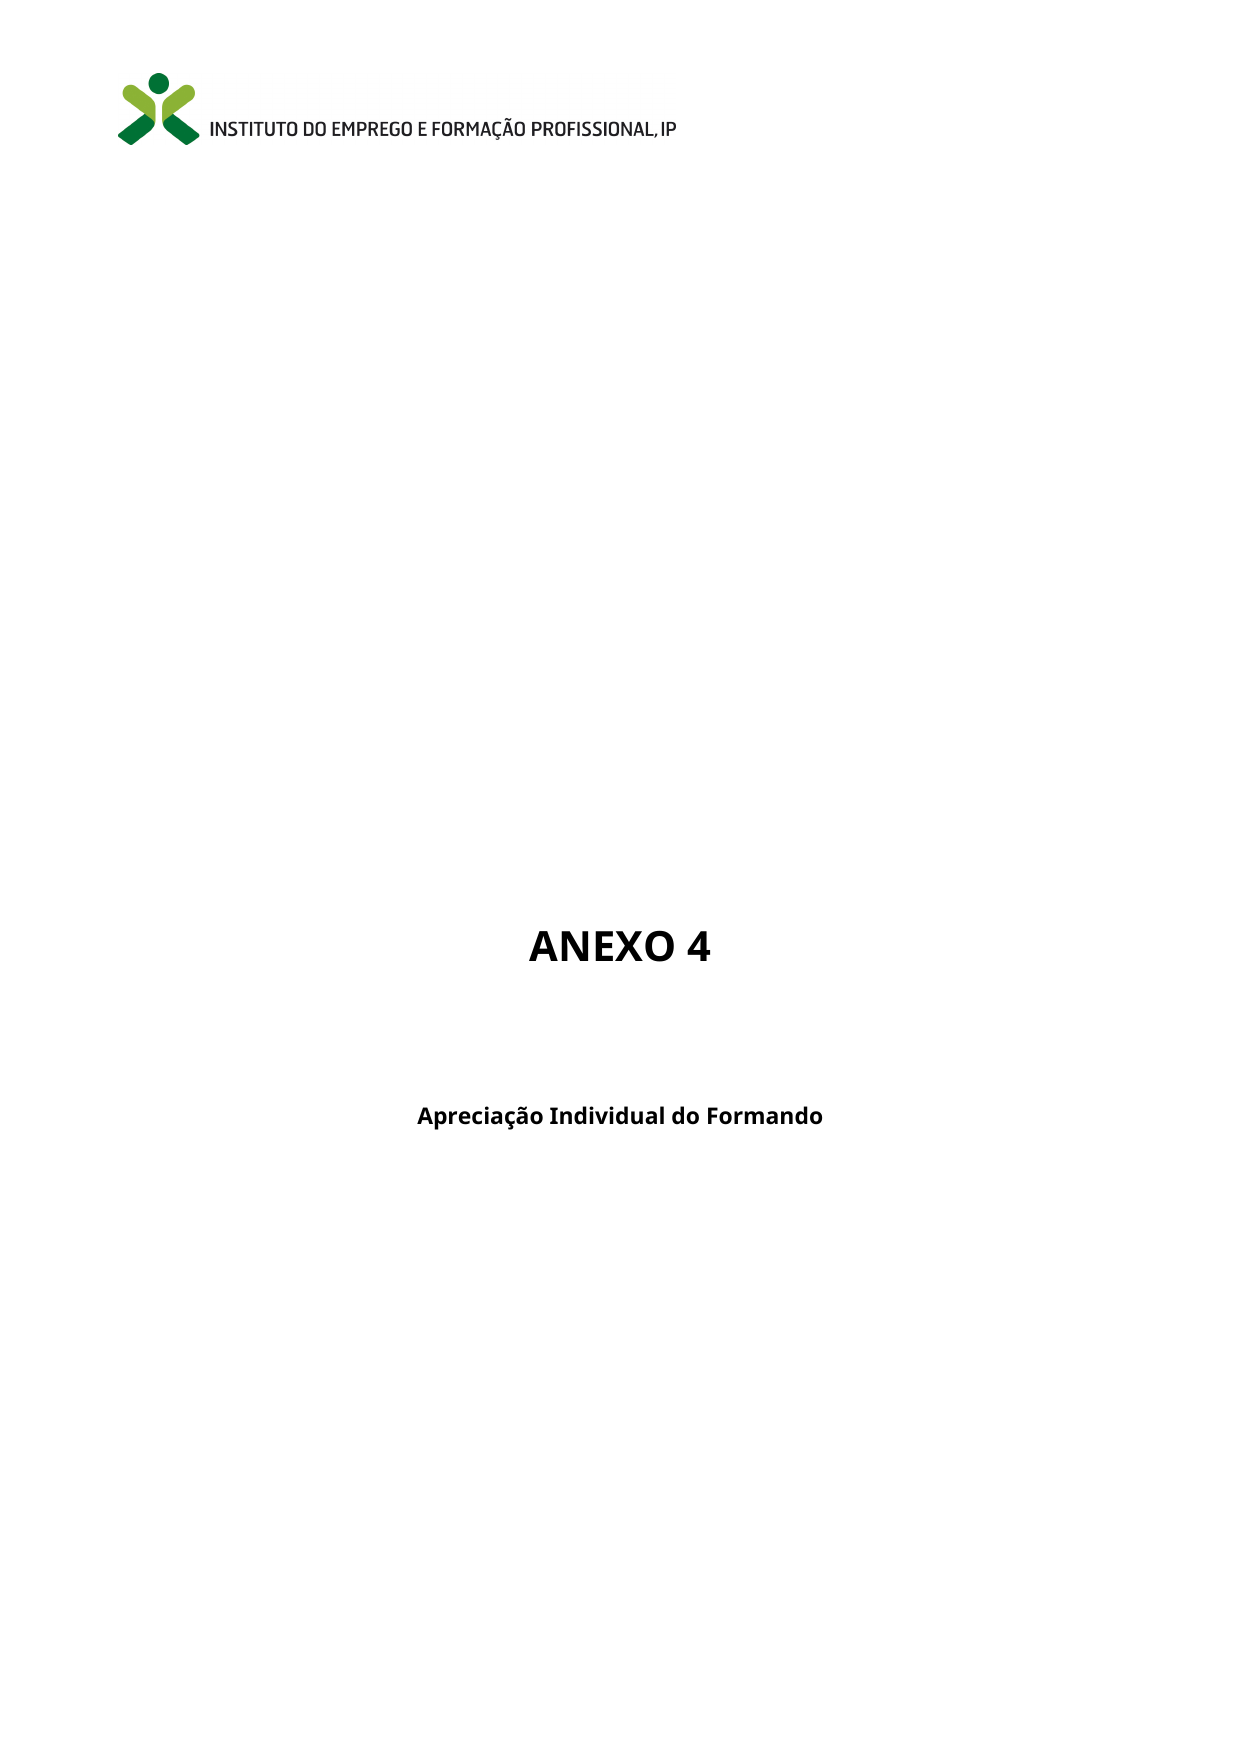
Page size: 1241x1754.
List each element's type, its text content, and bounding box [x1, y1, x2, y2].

text Apreciação Individual do Formando [118, 1100, 1122, 1131]
text ANEXO 4 [118, 917, 1122, 974]
